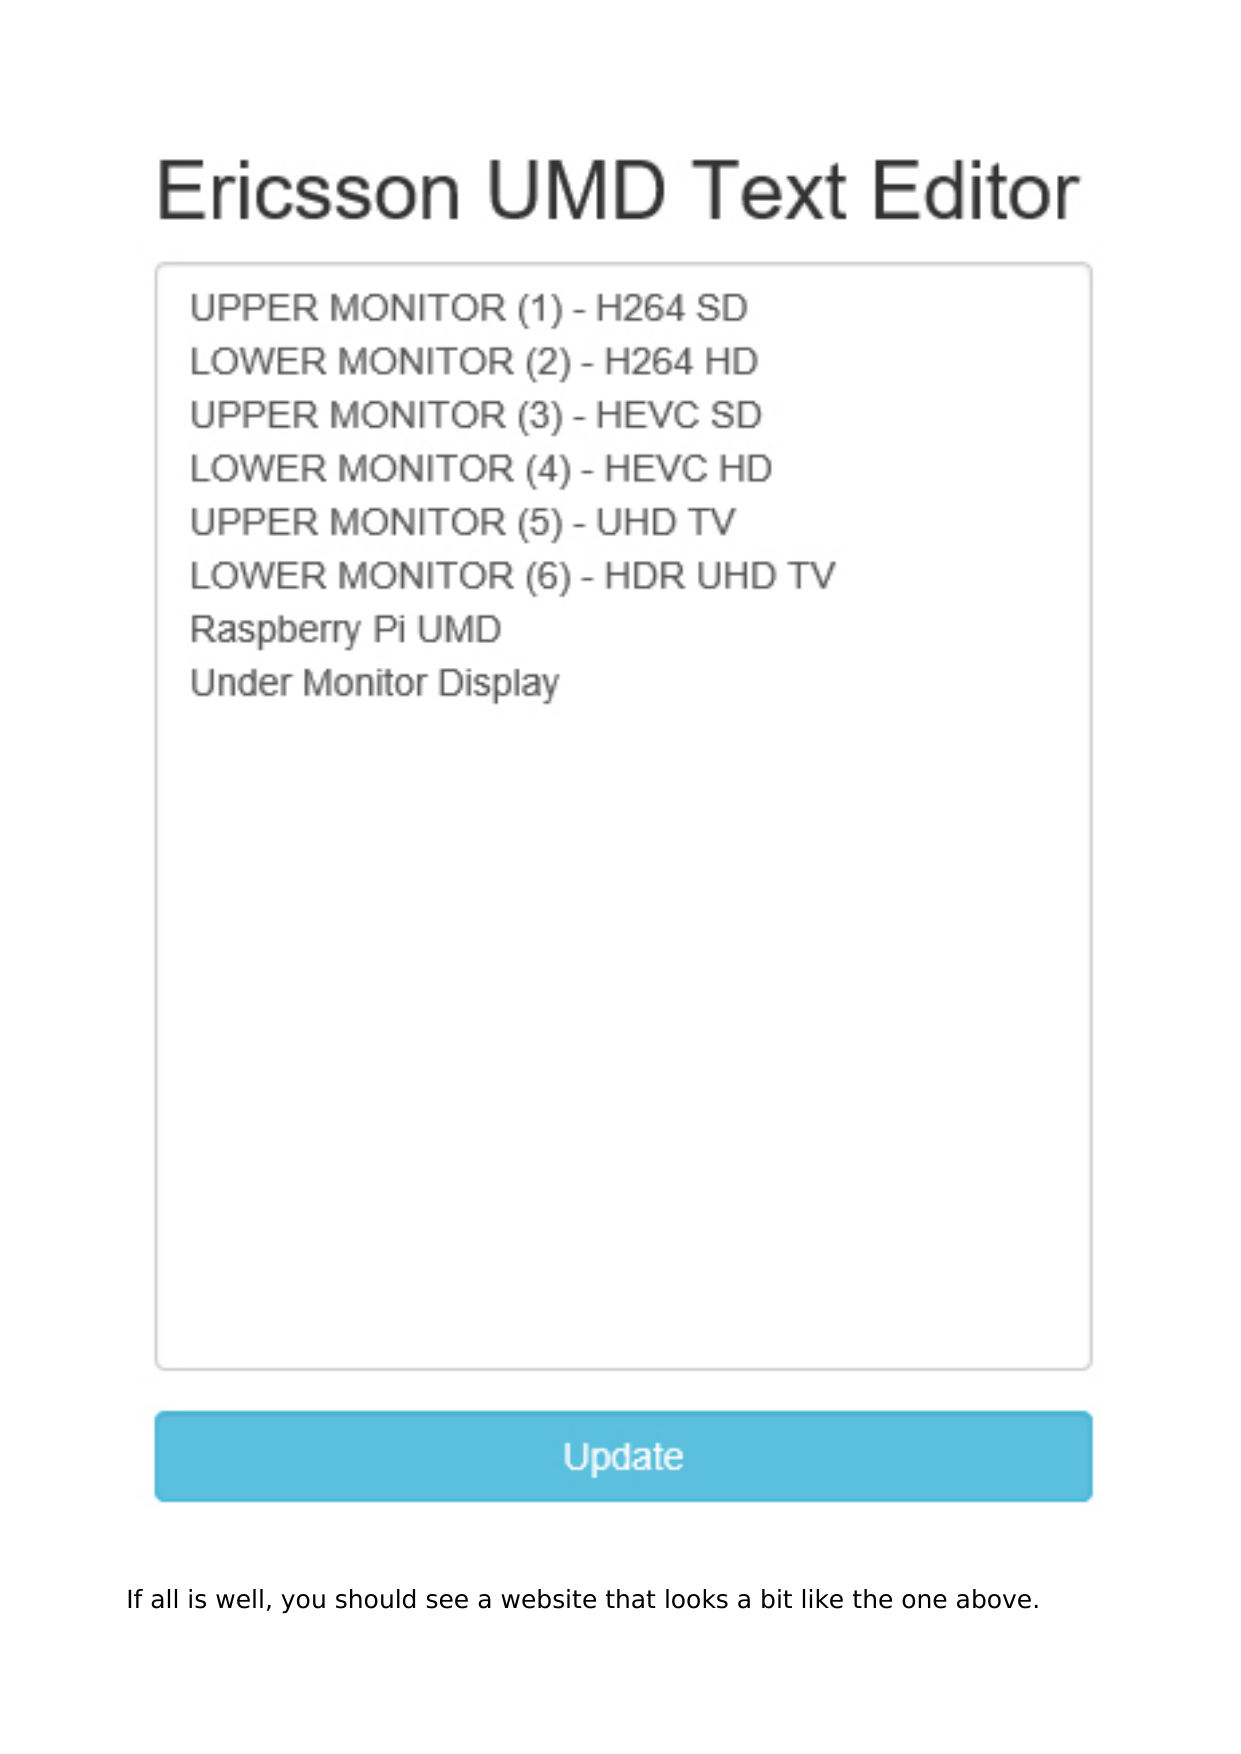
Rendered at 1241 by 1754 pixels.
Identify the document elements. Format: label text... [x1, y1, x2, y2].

picture [118, 118, 1123, 1551]
text If all is well, you should see a website that looks a bit like the one above. [118, 1551, 1122, 1615]
